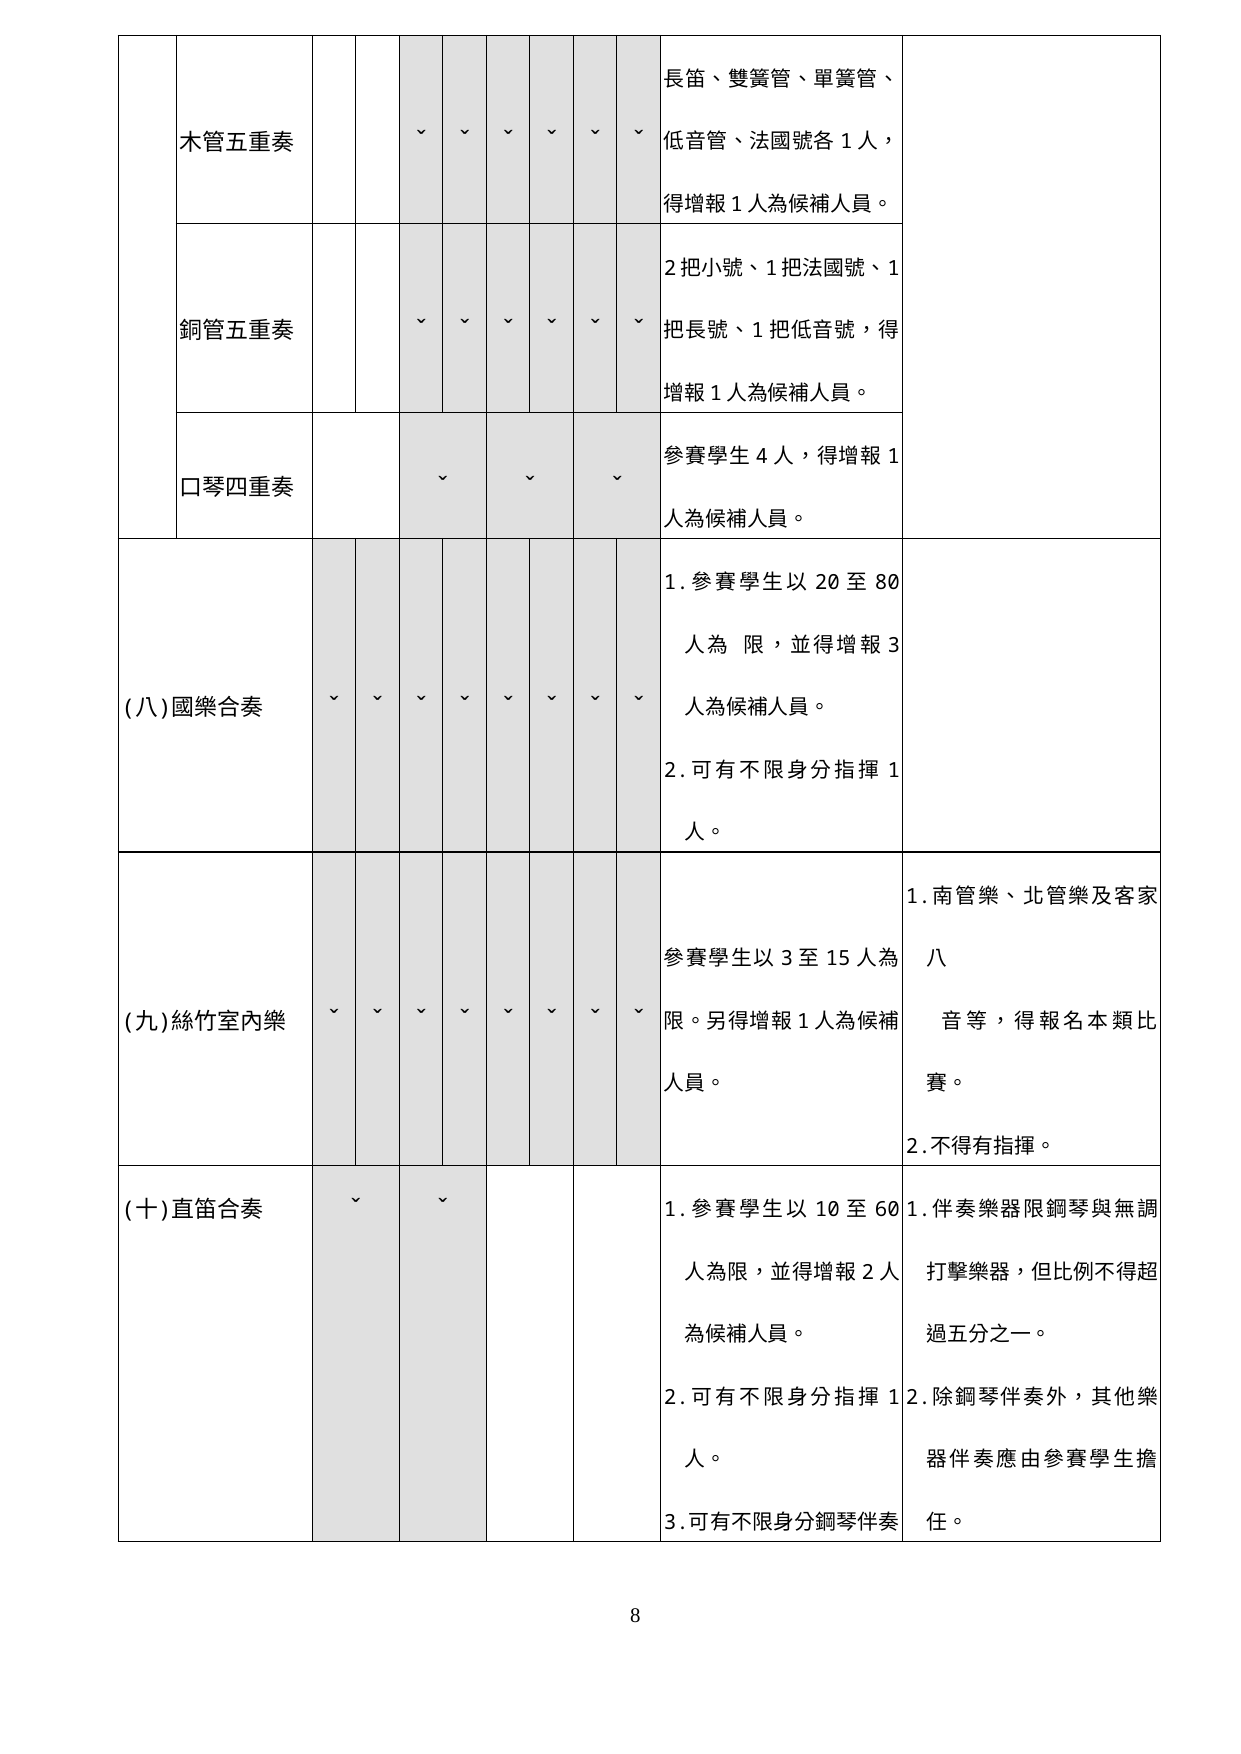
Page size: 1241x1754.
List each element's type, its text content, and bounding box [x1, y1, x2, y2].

table_cell (十)直笛合奏 [119, 1166, 312, 1541]
table_cell ˇ [574, 36, 616, 223]
table_cell ˇ [313, 853, 355, 1165]
table_cell ˇ [617, 853, 660, 1165]
table_cell [903, 539, 1160, 851]
table_cell ˇ [574, 853, 616, 1165]
table_cell ˇ [574, 413, 660, 538]
table_cell ˇ [400, 224, 442, 412]
table_cell 木管五重奏 [177, 36, 312, 223]
table_cell ˇ [356, 539, 399, 851]
table_cell 口琴四重奏 [177, 413, 312, 538]
table_cell ˇ [617, 36, 660, 223]
table_cell ˇ [487, 853, 529, 1165]
table_cell ˇ [487, 539, 529, 851]
table_cell ˇ [443, 36, 486, 223]
table_cell ˇ [574, 539, 616, 851]
table_cell ˇ [530, 36, 573, 223]
table_cell ˇ [530, 224, 573, 412]
table_cell 銅管五重奏 [177, 224, 312, 412]
table_cell [487, 1166, 573, 1541]
table_cell ˇ [443, 539, 486, 851]
table_cell ˇ [400, 413, 486, 538]
table_cell 1.參賽學生以10至60人為限，並得增報2人為候補人員。 2.可有不限身分指揮1人。 3.可有不限身分鋼琴伴奏 [661, 1166, 902, 1541]
table_cell [356, 36, 399, 223]
table_cell ˇ [443, 224, 486, 412]
table_cell ˇ [574, 224, 616, 412]
table_cell ˇ [356, 853, 399, 1165]
table_cell [574, 1166, 660, 1541]
table_cell ˇ [400, 539, 442, 851]
table_cell [313, 413, 399, 538]
table_cell ˇ [487, 224, 529, 412]
table_cell 1.伴奏樂器限鋼琴與無調打擊樂器，但比例不得超過五分之一。 2.除鋼琴伴奏外，其他樂器伴奏應由參賽學生擔任。 [903, 1166, 1160, 1541]
table_cell 長笛、雙簧管、單簧管、低音管、法國號各1人，得增報1人為候補人員。 [661, 36, 902, 223]
table_cell ˇ [400, 36, 442, 223]
table_cell ˇ [313, 1166, 399, 1541]
table_cell [356, 224, 399, 412]
table_cell [119, 36, 176, 538]
table_cell ˇ [530, 853, 573, 1165]
table_cell 2把小號、1把法國號、1把長號、1把低音號，得增報1人為候補人員。 [661, 224, 902, 412]
table_cell [313, 36, 355, 223]
table_cell 1.參賽學生以20至80人為 限，並得增報3人為候補人員。 2.可有不限身分指揮1人。 [661, 539, 902, 851]
table_cell ˇ [400, 853, 442, 1165]
table_cell ˇ [530, 539, 573, 851]
table_cell 1.南管樂、北管樂及客家八 音等，得報名本類比賽。 2.不得有指揮。 [903, 853, 1160, 1165]
table_cell ˇ [487, 413, 573, 538]
table_cell 參賽學生4人，得增報1人為候補人員。 [661, 413, 902, 538]
table_cell 參賽學生以3至15人為限。另得增報1人為候補人員。 [661, 853, 902, 1165]
table_cell (八)國樂合奏 [119, 539, 312, 851]
table_cell [313, 224, 355, 412]
table_cell ˇ [443, 853, 486, 1165]
table_cell ˇ [617, 224, 660, 412]
table_cell [903, 36, 1160, 538]
table_cell ˇ [487, 36, 529, 223]
table_cell ˇ [400, 1166, 486, 1541]
table_cell ˇ [313, 539, 355, 851]
table_cell ˇ [617, 539, 660, 851]
table_cell (九)絲竹室內樂 [119, 853, 312, 1165]
